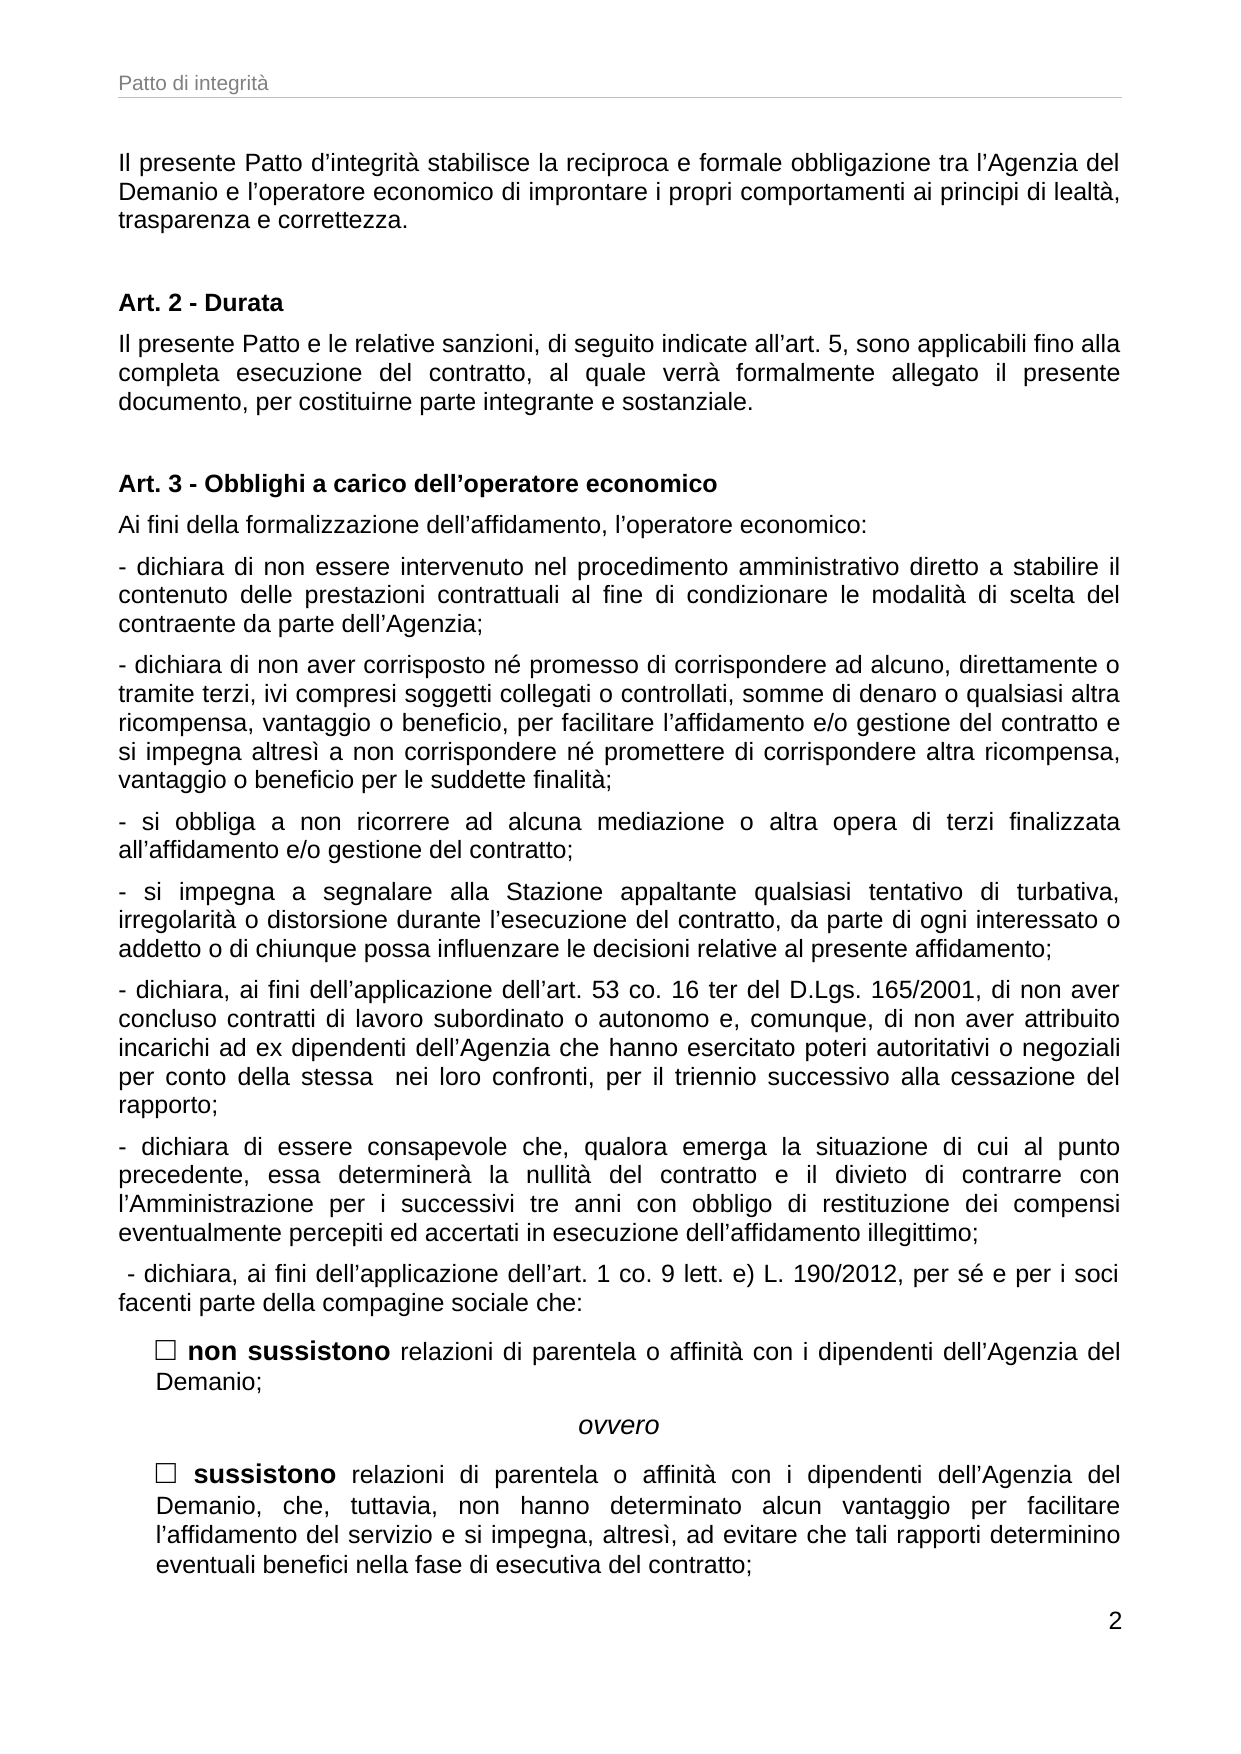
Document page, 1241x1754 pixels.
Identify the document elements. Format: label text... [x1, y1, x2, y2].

text - dichiara di non aver corrisposto né promesso di corrispondere ad alcuno, direttamente o tramite terzi, ivi compresi soggetti collegati o controllati, somme di denaro o qualsiasi altra ricompensa, vantaggio o beneficio, per facilitare l’affidamento e/o gestione del contratto e si impegna altresì a non corrispondere né promettere di corrispondere altra ricompensa, vantaggio o beneficio per le suddette finalità; [118, 650, 1122, 794]
text - dichiara di essere consapevole che, qualora emerga la situazione di cui al punto precedente, essa determinerà la nullità del contratto e il divieto di contrarre con l’Amministrazione per i successivi tre anni con obbligo di restituzione dei compensi eventualmente percepiti ed accertati in esecuzione dell’affidamento illegittimo; [118, 1131, 1122, 1246]
text □ non sussistono relazioni di parentela o affinità con i dipendenti dell’Agenzia del Demanio; [155, 1329, 1122, 1396]
text - dichiara, ai fini dell’applicazione dell’art. 1 co. 9 lett. e) L. 190/2012, per sé e per i soci facenti parte della compagine sociale che: [118, 1259, 1122, 1316]
text □ sussistono relazioni di parentela o affinità con i dipendenti dell’Agenzia del Demanio, che, tuttavia, non hanno determinato alcun vantaggio per facilitare l’affidamento del servizio e si impegna, altresì, ad evitare che tali rapporti determinino eventuali benefici nella fase di esecutiva del contratto; [156, 1452, 1122, 1579]
text - si impegna a segnalare alla Stazione appaltante qualsiasi tentativo di turbativa, irregolarità o distorsione durante l’esecuzione del contratto, da parte di ogni interessato o addetto o di chiunque possa influenzare le decisioni relative al presente affidamento; [118, 876, 1122, 963]
text Il presente Patto d’integrità stabilisce la reciproca e formale obbligazione tra l’Agenzia del Demanio e l’operatore economico di improntare i propri comportamenti ai principi di lealtà, trasparenza e correttezza. [118, 148, 1122, 234]
text Art. 3 - Obblighi a carico dell’operatore economico [118, 469, 1122, 498]
text Il presente Patto e le relative sanzioni, di seguito indicate all’art. 5, sono applicabili fino alla completa esecuzione del contratto, al quale verrà formalmente allegato il presente documento, per costituirne parte integrante e sostanziale. [118, 329, 1122, 415]
text ovvero [118, 1409, 1122, 1440]
text - dichiara di non essere intervenuto nel procedimento amministrativo diretto a stabilire il contenuto delle prestazioni contrattuali al fine di condizionare le modalità di scelta del contraente da parte dell’Agenzia; [118, 551, 1122, 638]
text Ai fini della formalizzazione dell’affidamento, l’operatore economico: [118, 510, 1122, 539]
text - si obbliga a non ricorrere ad alcuna mediazione o altra opera di terzi finalizzata all’affidamento e/o gestione del contratto; [118, 806, 1122, 864]
text - dichiara, ai fini dell’applicazione dell’art. 53 co. 16 ter del D.Lgs. 165/2001, di non aver concluso contratti di lavoro subordinato o autonomo e, comunque, di non aver attribuito incarichi ad ex dipendenti dell’Agenzia che hanno esercitato poteri autoritativi o negoziali per conto della stessa nei loro confronti, per il triennio successivo alla cessazione del rapporto; [118, 975, 1122, 1119]
text Art. 2 - Durata [118, 288, 1122, 316]
